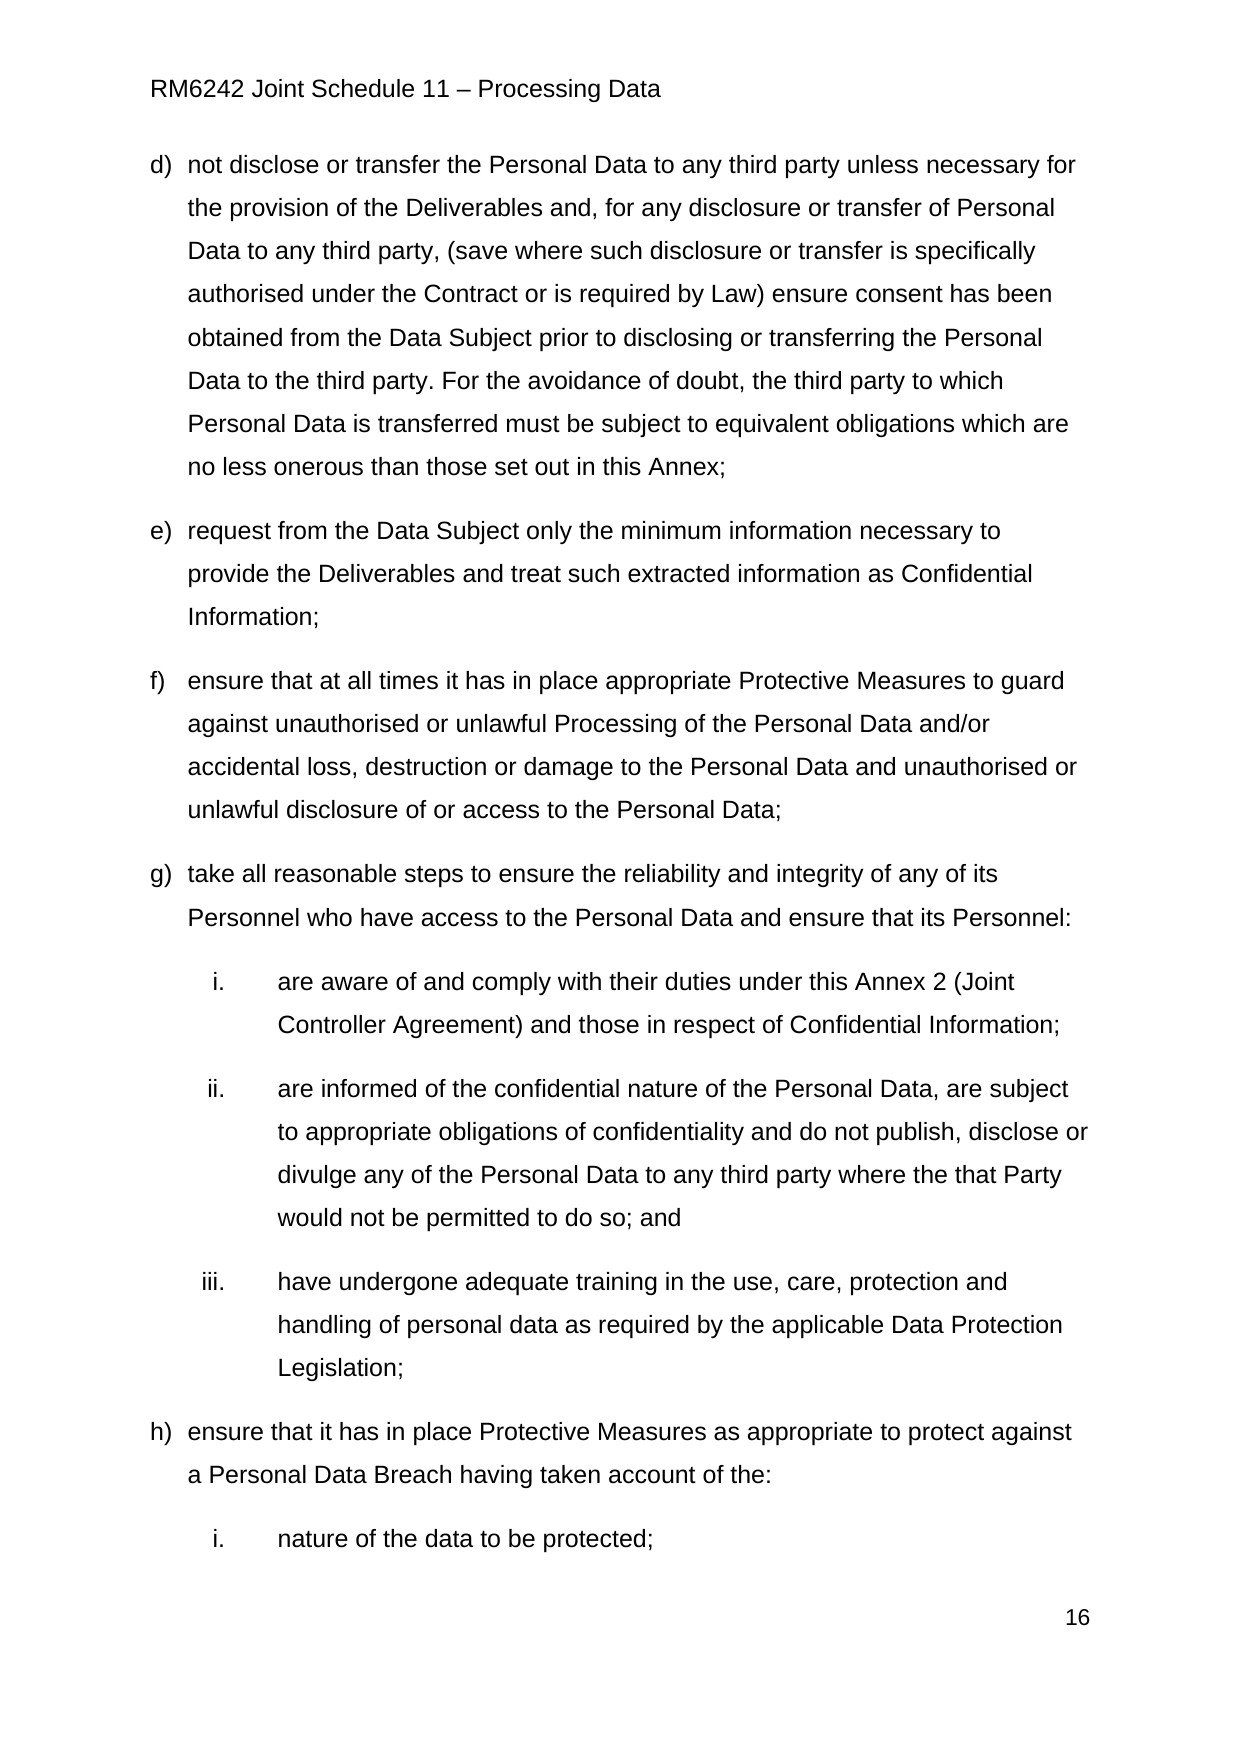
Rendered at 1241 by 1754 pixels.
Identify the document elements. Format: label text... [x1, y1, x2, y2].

list take all reasonable steps to ensure the reliability and integrity of any of its Personnel who have access to the Personal Data and ensure that its Personnel: [150, 859, 1090, 931]
list are informed of the confidential nature of the Personal Data, are subject to appropriate obligations of confidentiality and do not publish, disclose or divulge any of the Personal Data to any third party where the that Party would not be permitted to do so; and [225, 1073, 1090, 1232]
list request from the Data Subject only the minimum information necessary to provide the Deliverables and treat such extracted information as Confidential Information; [150, 516, 1090, 631]
list not disclose or transfer the Personal Data to any third party unless necessary for the provision of the Deliverables and, for any disclosure or transfer of Personal Data to any third party, (save where such disclosure or transfer is specifically authorised under the Contract or is required by Law) ensure consent has been obtained from the Data Subject prior to disclosing or transferring the Personal Data to the third party. For the avoidance of doubt, the third party to which Personal Data is transferred must be subject to equivalent obligations which are no less onerous than those set out in this Annex; [150, 150, 1090, 481]
list ensure that it has in place Protective Measures as appropriate to protect against a Personal Data Breach having taken account of the: [150, 1417, 1090, 1489]
list have undergone adequate training in the use, care, protection and handling of personal data as required by the applicable Data Protection Legislation; [225, 1267, 1090, 1382]
list are aware of and comply with their duties under this Annex 2 (Joint Controller Agreement) and those in respect of Confidential Information; [225, 966, 1090, 1038]
list nature of the data to be protected; [225, 1524, 1090, 1553]
list ensure that at all times it has in place appropriate Protective Measures to guard against unauthorised or unlawful Processing of the Personal Data and/or accidental loss, destruction or damage to the Personal Data and unauthorised or unlawful disclosure of or access to the Personal Data; [150, 666, 1090, 824]
